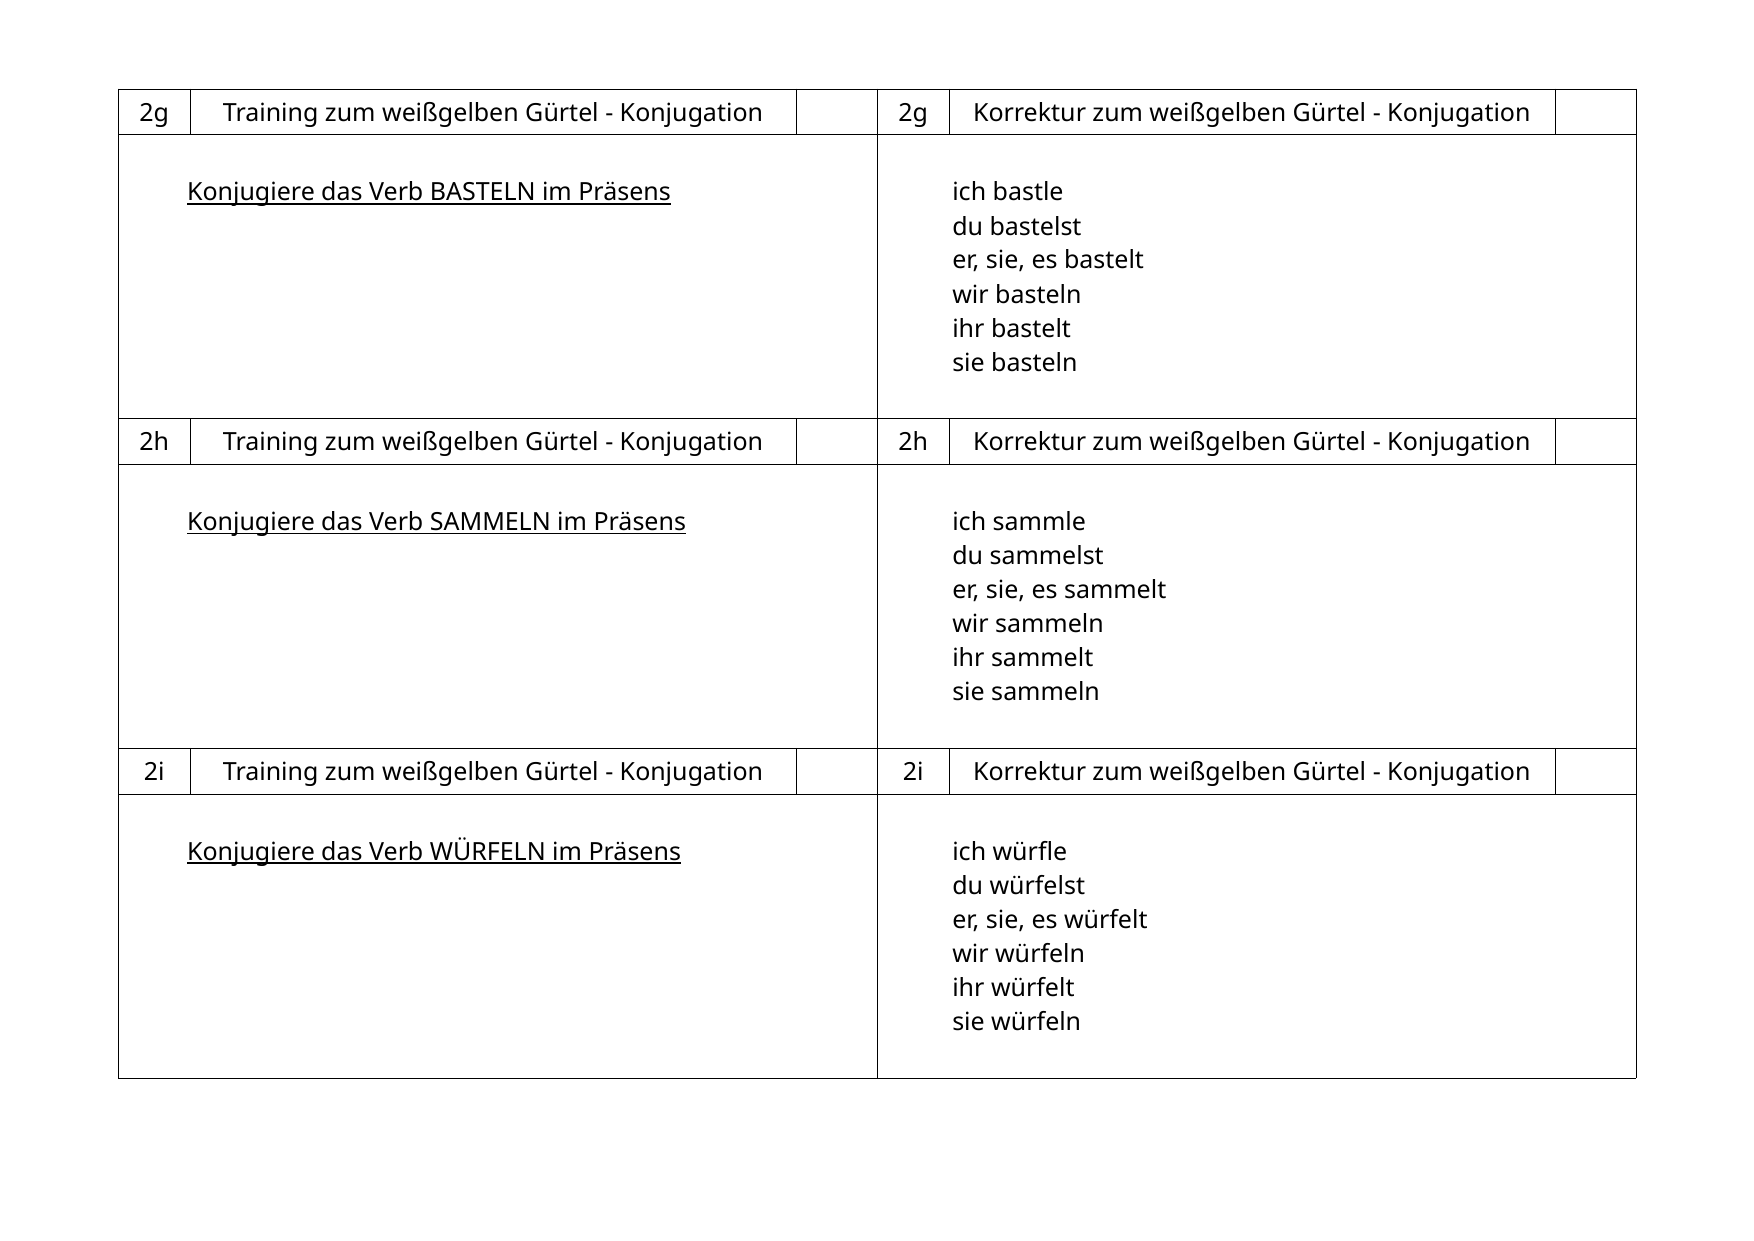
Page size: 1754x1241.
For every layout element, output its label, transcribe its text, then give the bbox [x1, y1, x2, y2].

table_cell Konjugiere das Verb BASTELN im Präsens [119, 135, 877, 418]
table_cell [797, 419, 877, 464]
table_cell Konjugiere das Verb WÜRFELN im Präsens [119, 795, 877, 1078]
table_cell 2i [119, 749, 190, 793]
table_cell [1556, 749, 1636, 793]
table_header Training zum weißgelben Gürtel - Konjugation [191, 90, 796, 134]
table_cell ich sammle du sammelst er, sie, es sammelt wir sammeln ihr sammelt sie sammeln [878, 465, 1636, 748]
table_cell ich bastle du bastelst er, sie, es bastelt wir basteln ihr bastelt sie basteln [878, 135, 1636, 418]
table_header 2g [119, 90, 190, 134]
table_header [1556, 90, 1636, 134]
table_cell 2i [878, 749, 949, 793]
table_header 2g [878, 90, 949, 134]
table_cell Korrektur zum weißgelben Gürtel - Konjugation [950, 749, 1555, 793]
table_cell 2h [119, 419, 190, 464]
table_cell Training zum weißgelben Gürtel - Konjugation [191, 419, 796, 464]
table_cell ich würfle du würfelst er, sie, es würfelt wir würfeln ihr würfelt sie würfeln [878, 795, 1636, 1078]
table_header [797, 90, 877, 134]
table_cell Training zum weißgelben Gürtel - Konjugation [191, 749, 796, 793]
table_cell [797, 749, 877, 793]
table_cell [1556, 419, 1636, 464]
table_cell 2h [878, 419, 949, 464]
table_cell Korrektur zum weißgelben Gürtel - Konjugation [950, 419, 1555, 464]
table_cell Konjugiere das Verb SAMMELN im Präsens [119, 465, 877, 748]
table_header Korrektur zum weißgelben Gürtel - Konjugation [950, 90, 1555, 134]
